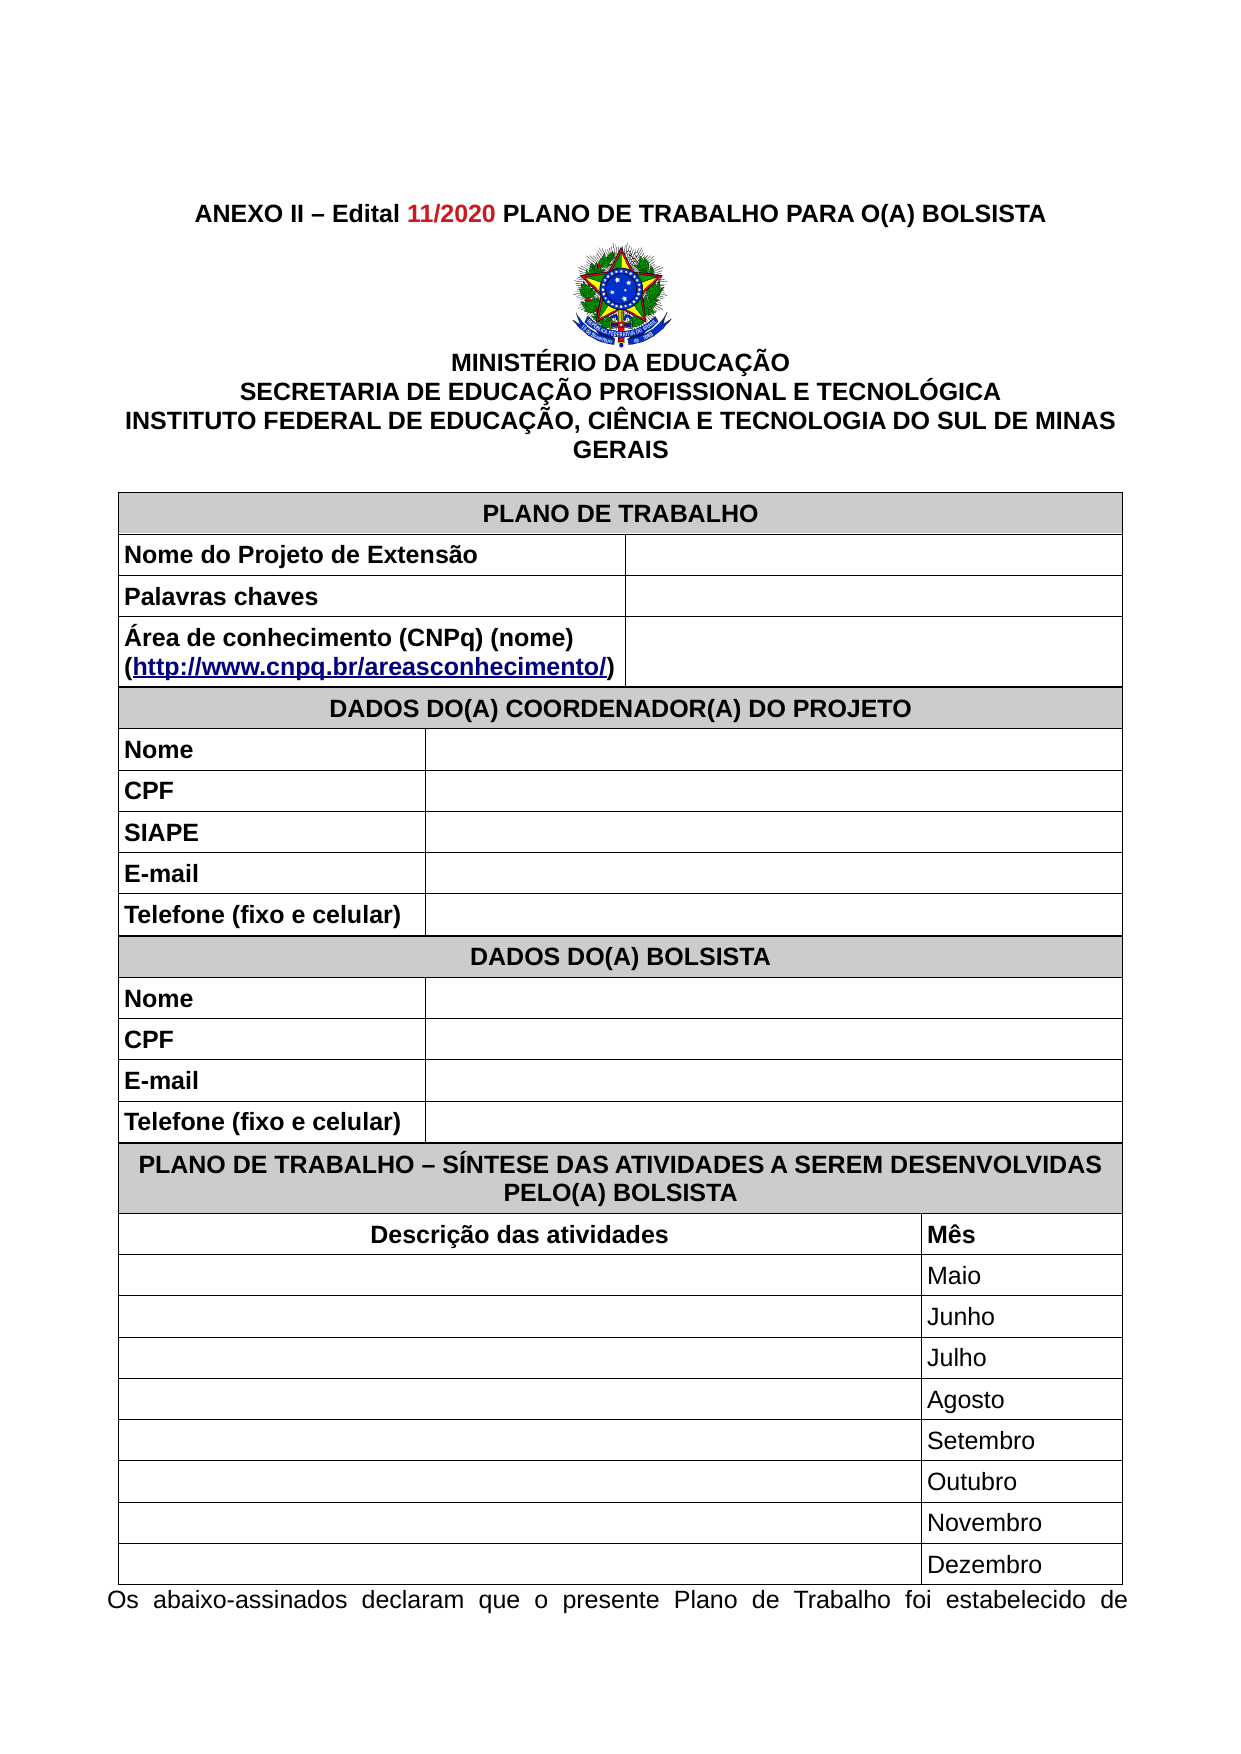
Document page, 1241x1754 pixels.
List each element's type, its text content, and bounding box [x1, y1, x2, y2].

table_cell Nome do Projeto de Extensão [119, 535, 625, 575]
table_cell Agosto [922, 1379, 1122, 1419]
table_cell Junho [922, 1296, 1122, 1337]
table_cell E-mail [119, 853, 425, 893]
text ANEXO II – Edital 11/2020 PLANO DE TRABALHO PARA O(A) BOLSISTA [118, 199, 1123, 228]
table_cell Outubro [922, 1461, 1122, 1502]
table_cell Setembro [922, 1420, 1122, 1460]
table_cell [626, 535, 1122, 575]
table_cell Maio [922, 1255, 1122, 1295]
table_cell [119, 1544, 921, 1584]
text Os abaixo-assinados declaram que o presente Plano de Trabalho foi estabelecido de [107, 1585, 1130, 1614]
table_cell [119, 1379, 921, 1419]
table_cell [119, 1461, 921, 1502]
table_cell Telefone (fixo e celular) [119, 1102, 425, 1142]
text SECRETARIA DE EDUCAÇÃO PROFISSIONAL E TECNOLÓGICA [118, 377, 1123, 406]
table_cell [426, 1060, 1122, 1101]
table_cell Mês [922, 1214, 1122, 1254]
table_cell Descrição das atividades [119, 1214, 921, 1254]
table_header PLANO DE TRABALHO [119, 493, 1122, 533]
table_cell [426, 978, 1122, 1018]
table_cell CPF [119, 771, 425, 811]
table_cell [119, 1338, 921, 1378]
table_cell [626, 576, 1122, 616]
table_cell Novembro [922, 1503, 1122, 1543]
table_cell Área de conhecimento (CNPq) (nome) (http://www.cnpq.br/areasconhecimento/) [119, 617, 625, 686]
table_cell [426, 812, 1122, 852]
table_cell CPF [119, 1019, 425, 1059]
table_cell [426, 771, 1122, 811]
text MINISTÉRIO DA EDUCAÇÃO [118, 348, 1123, 377]
table_cell Dezembro [922, 1544, 1122, 1584]
table_cell [426, 894, 1122, 934]
picture [567, 240, 674, 349]
table_cell Palavras chaves [119, 576, 625, 616]
table_header PLANO DE TRABALHO – SÍNTESE DAS ATIVIDADES A SEREM DESENVOLVIDAS PELO(A) BOLSISTA [119, 1144, 1122, 1213]
table_header DADOS DO(A) COORDENADOR(A) DO PROJETO [119, 688, 1122, 728]
table_cell Nome [119, 729, 425, 769]
table_cell [426, 1019, 1122, 1059]
table_cell Telefone (fixo e celular) [119, 894, 425, 934]
table_cell [119, 1503, 921, 1543]
table_cell [426, 729, 1122, 769]
table_cell Julho [922, 1338, 1122, 1378]
table_cell SIAPE [119, 812, 425, 852]
table_cell [426, 1102, 1122, 1142]
table_cell E-mail [119, 1060, 425, 1101]
table_cell Nome [119, 978, 425, 1018]
table_cell [626, 617, 1122, 686]
table_header DADOS DO(A) BOLSISTA [119, 937, 1122, 977]
table_cell [119, 1420, 921, 1460]
table_cell [119, 1255, 921, 1295]
table_cell [119, 1296, 921, 1337]
subtitle INSTITUTO FEDERAL DE EDUCAÇÃO, CIÊNCIA E TECNOLOGIA DO SUL DE MINAS GERAIS [118, 406, 1123, 463]
table_cell [426, 853, 1122, 893]
